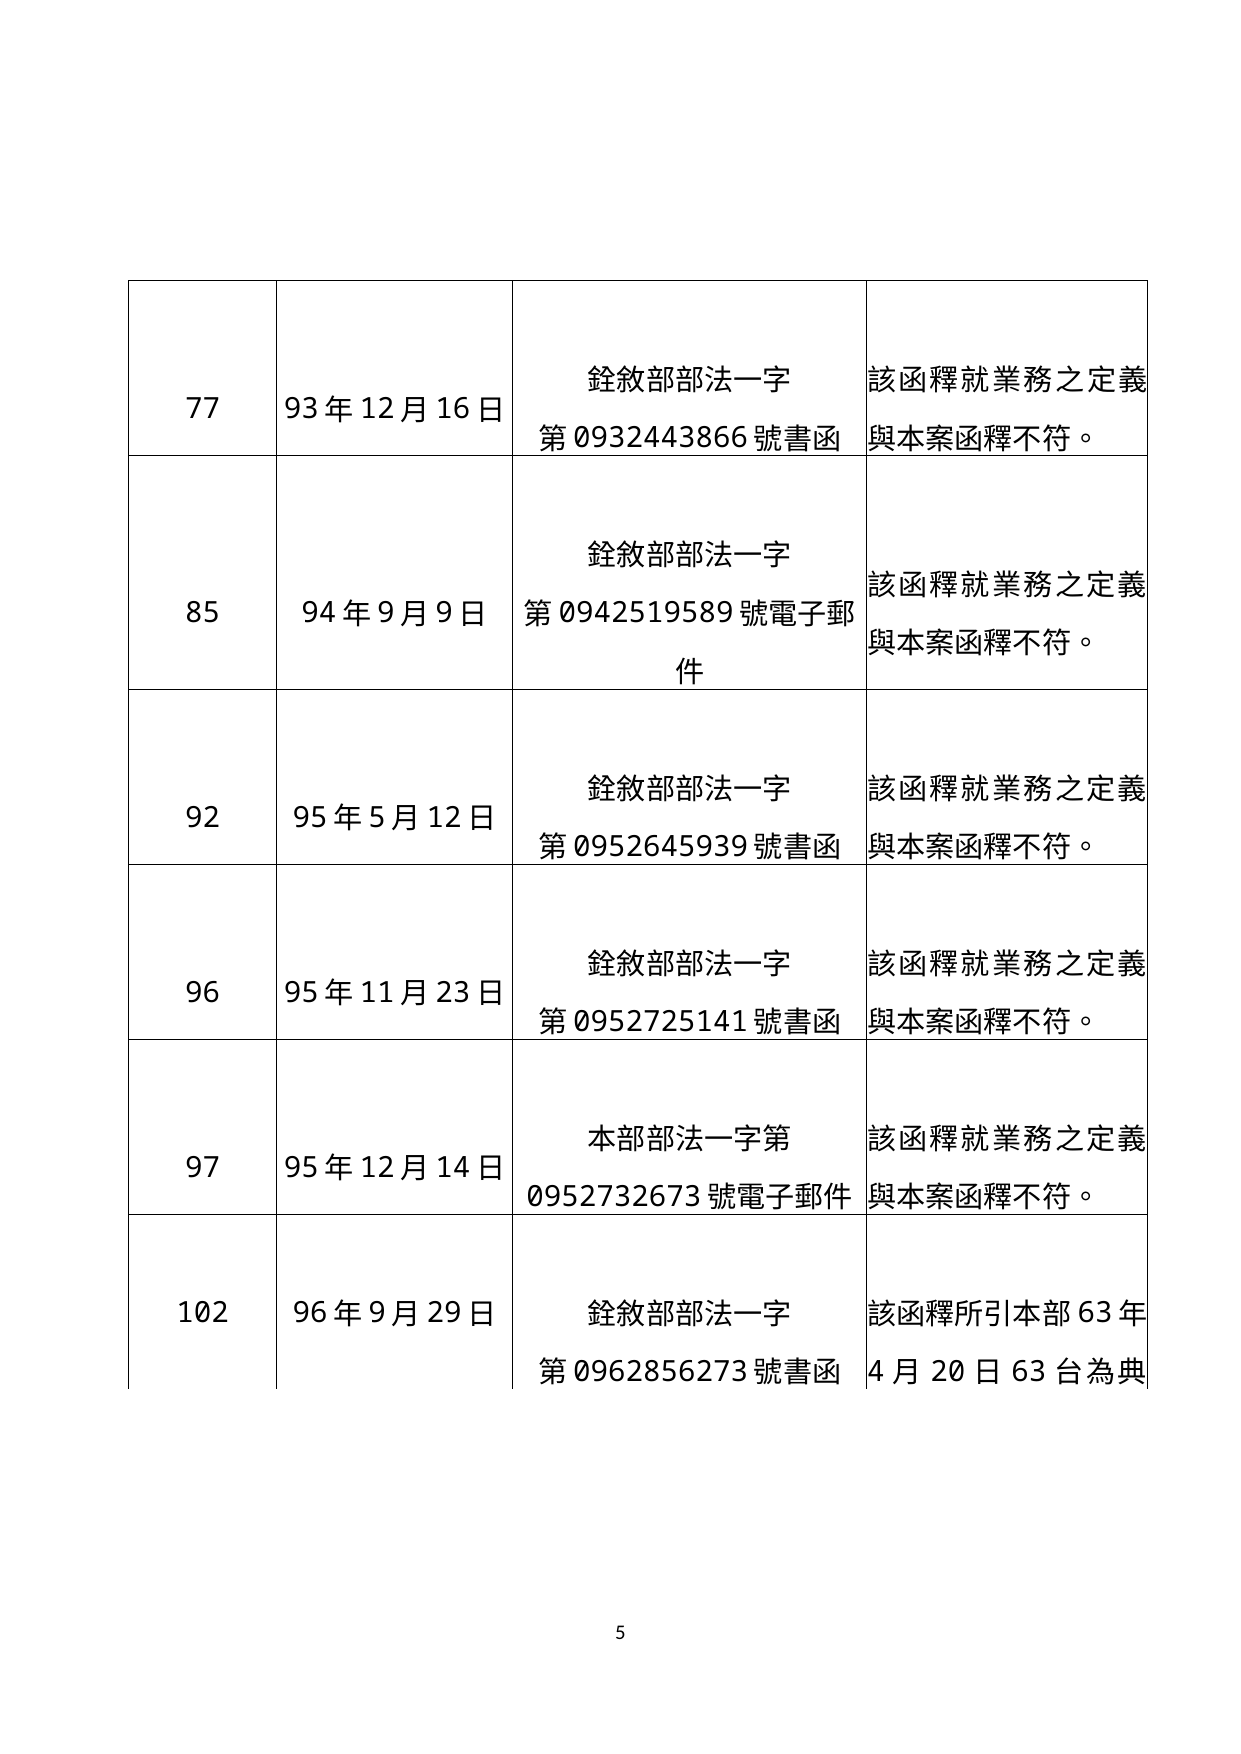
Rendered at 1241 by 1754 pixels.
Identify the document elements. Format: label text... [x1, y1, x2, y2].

table_cell 銓敘部部法一字 第0932443866號書函 [513, 281, 866, 455]
table_cell 102 [129, 1215, 276, 1388]
table_cell 92 [129, 690, 276, 863]
table_cell 該函釋就業務之定義與本案函釋不符。 [867, 690, 1147, 863]
table_cell 該函釋就業務之定義與本案函釋不符。 [867, 281, 1147, 455]
table_cell 95年5月12日 [277, 690, 512, 863]
table_cell 本部部法一字第0952732673號電子郵件 [513, 1040, 866, 1213]
table_cell 77 [129, 281, 276, 455]
table_cell 97 [129, 1040, 276, 1213]
table_cell 94年9月9日 [277, 456, 512, 688]
table_cell 銓敘部部法一字 第0942519589號電子郵件 [513, 456, 866, 688]
table_cell 95年11月23日 [277, 865, 512, 1038]
table_cell 該函釋就業務之定義與本案函釋不符。 [867, 1040, 1147, 1213]
table_cell 該函釋就業務之定義與本案函釋不符。 [867, 456, 1147, 688]
table_cell 銓敘部部法一字 第0952725141號書函 [513, 865, 866, 1038]
table_cell 96 [129, 865, 276, 1038]
table_cell 93年12月16日 [277, 281, 512, 455]
table_cell 該函釋就業務之定義與本案函釋不符。 [867, 865, 1147, 1038]
table_cell 銓敘部部法一字 第0952645939號書函 [513, 690, 866, 863]
table_cell 銓敘部部法一字 第0962856273號書函 [513, 1215, 866, 1388]
table_cell 96年9月29日 [277, 1215, 512, 1388]
table_cell 95年12月14日 [277, 1040, 512, 1213]
table_cell 85 [129, 456, 276, 688]
table_cell 該函釋所引本部63年4月20日63台為典 [867, 1215, 1147, 1388]
